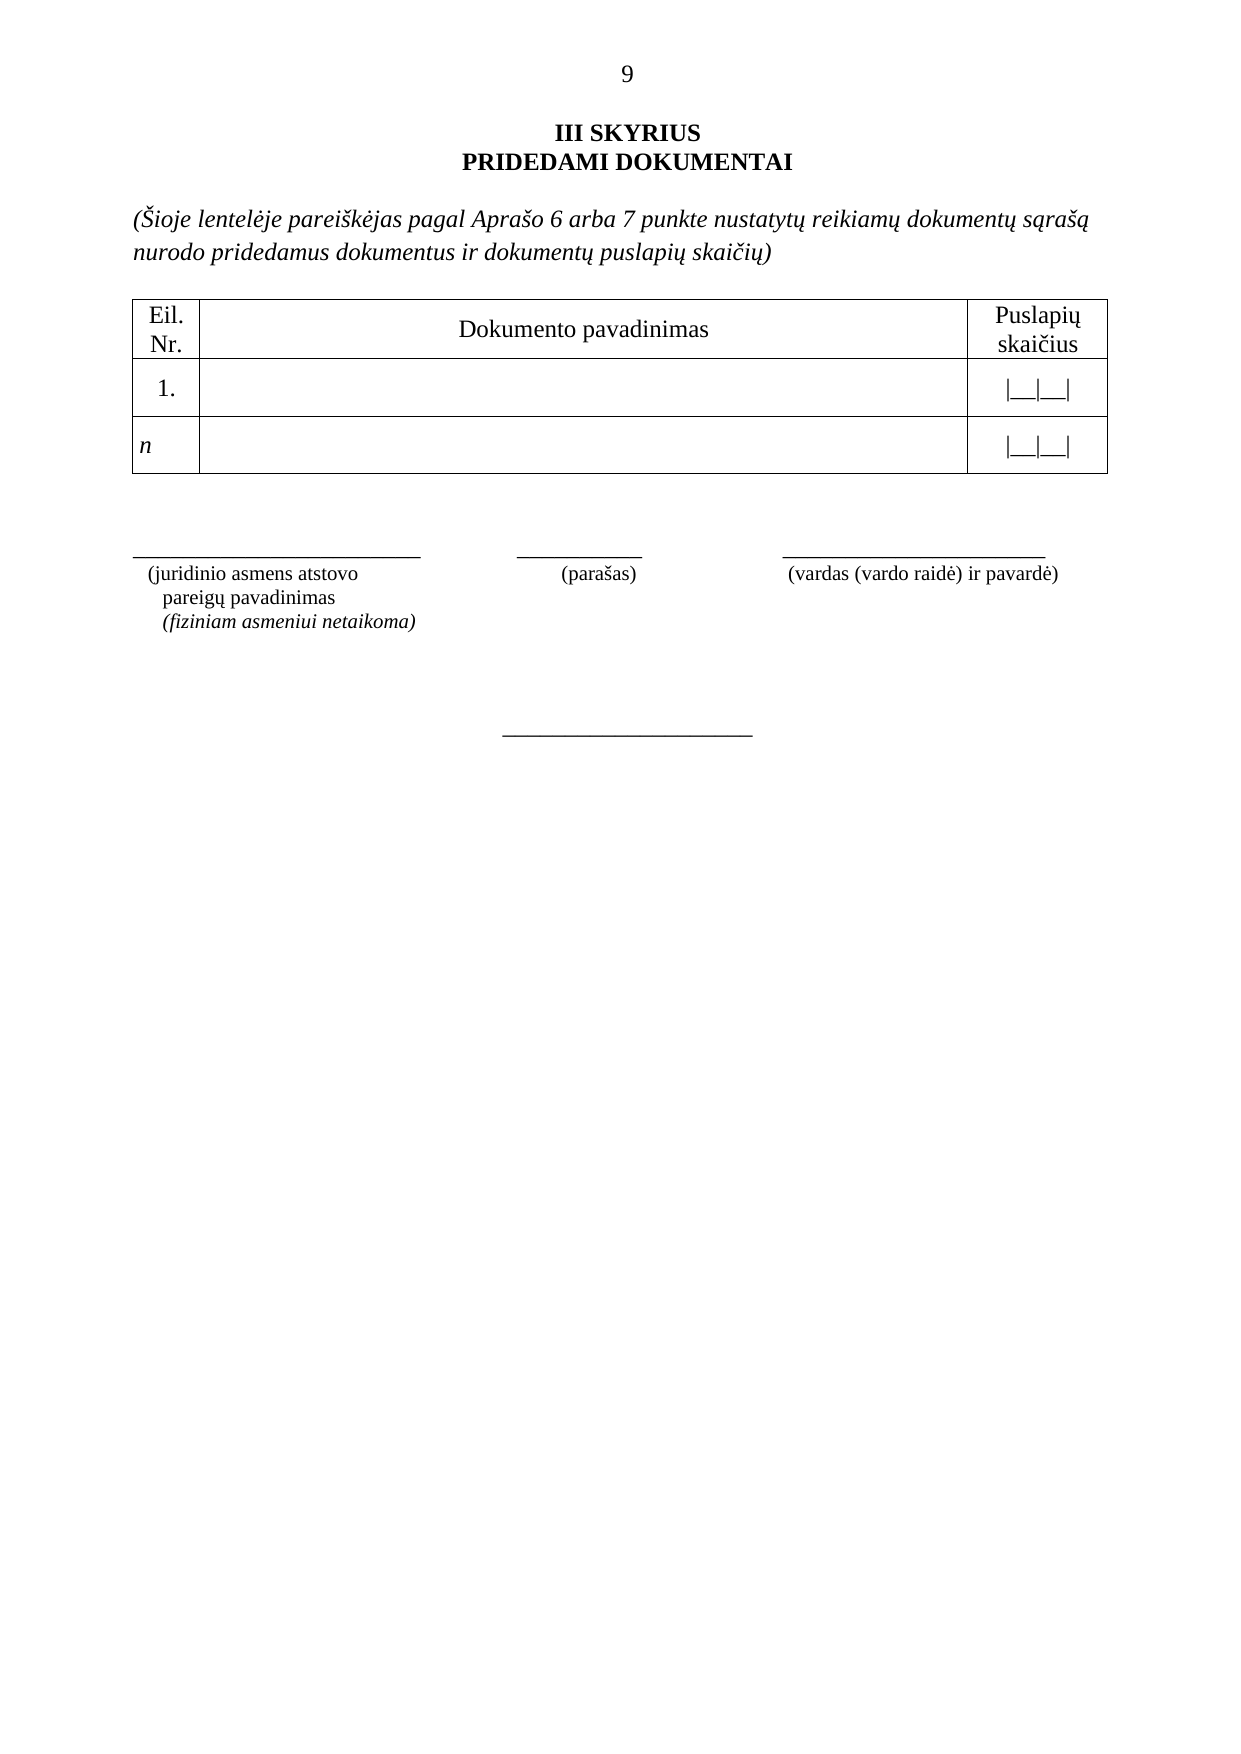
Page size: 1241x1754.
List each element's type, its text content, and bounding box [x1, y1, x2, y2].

text III SKYRIUS [133, 118, 1122, 147]
table_cell n [133, 417, 199, 473]
table_header Eil. Nr. [133, 300, 199, 358]
text _______________________ __________ _____________________ [133, 532, 1122, 561]
table_header Puslapių skaičius [968, 300, 1107, 358]
text (fiziniam asmeniui netaikoma) [133, 609, 1122, 633]
text –––––––––––––––––––– [133, 719, 1122, 748]
text pareigų pavadinimas [133, 585, 1122, 609]
table_header Dokumento pavadinimas [200, 300, 967, 358]
text PRIDEDAMI DOKUMENTAI [133, 147, 1122, 176]
table_cell |__|__| [968, 359, 1107, 416]
text (Šioje lentelėje pareiškėjas pagal Aprašo 6 arba 7 punkte nustatytų reikiamų dokumentų sąrašą nurodo pridedamus dokumentus ir dokumentų puslapių skaičių) [133, 204, 1122, 266]
table_cell [200, 417, 967, 473]
table_cell |__|__| [968, 417, 1107, 473]
text (juridinio asmens atstovo (parašas) (vardas (vardo raidė) ir pavardė) [133, 561, 1122, 585]
table_cell [200, 359, 967, 416]
table_cell 1. [133, 359, 199, 416]
